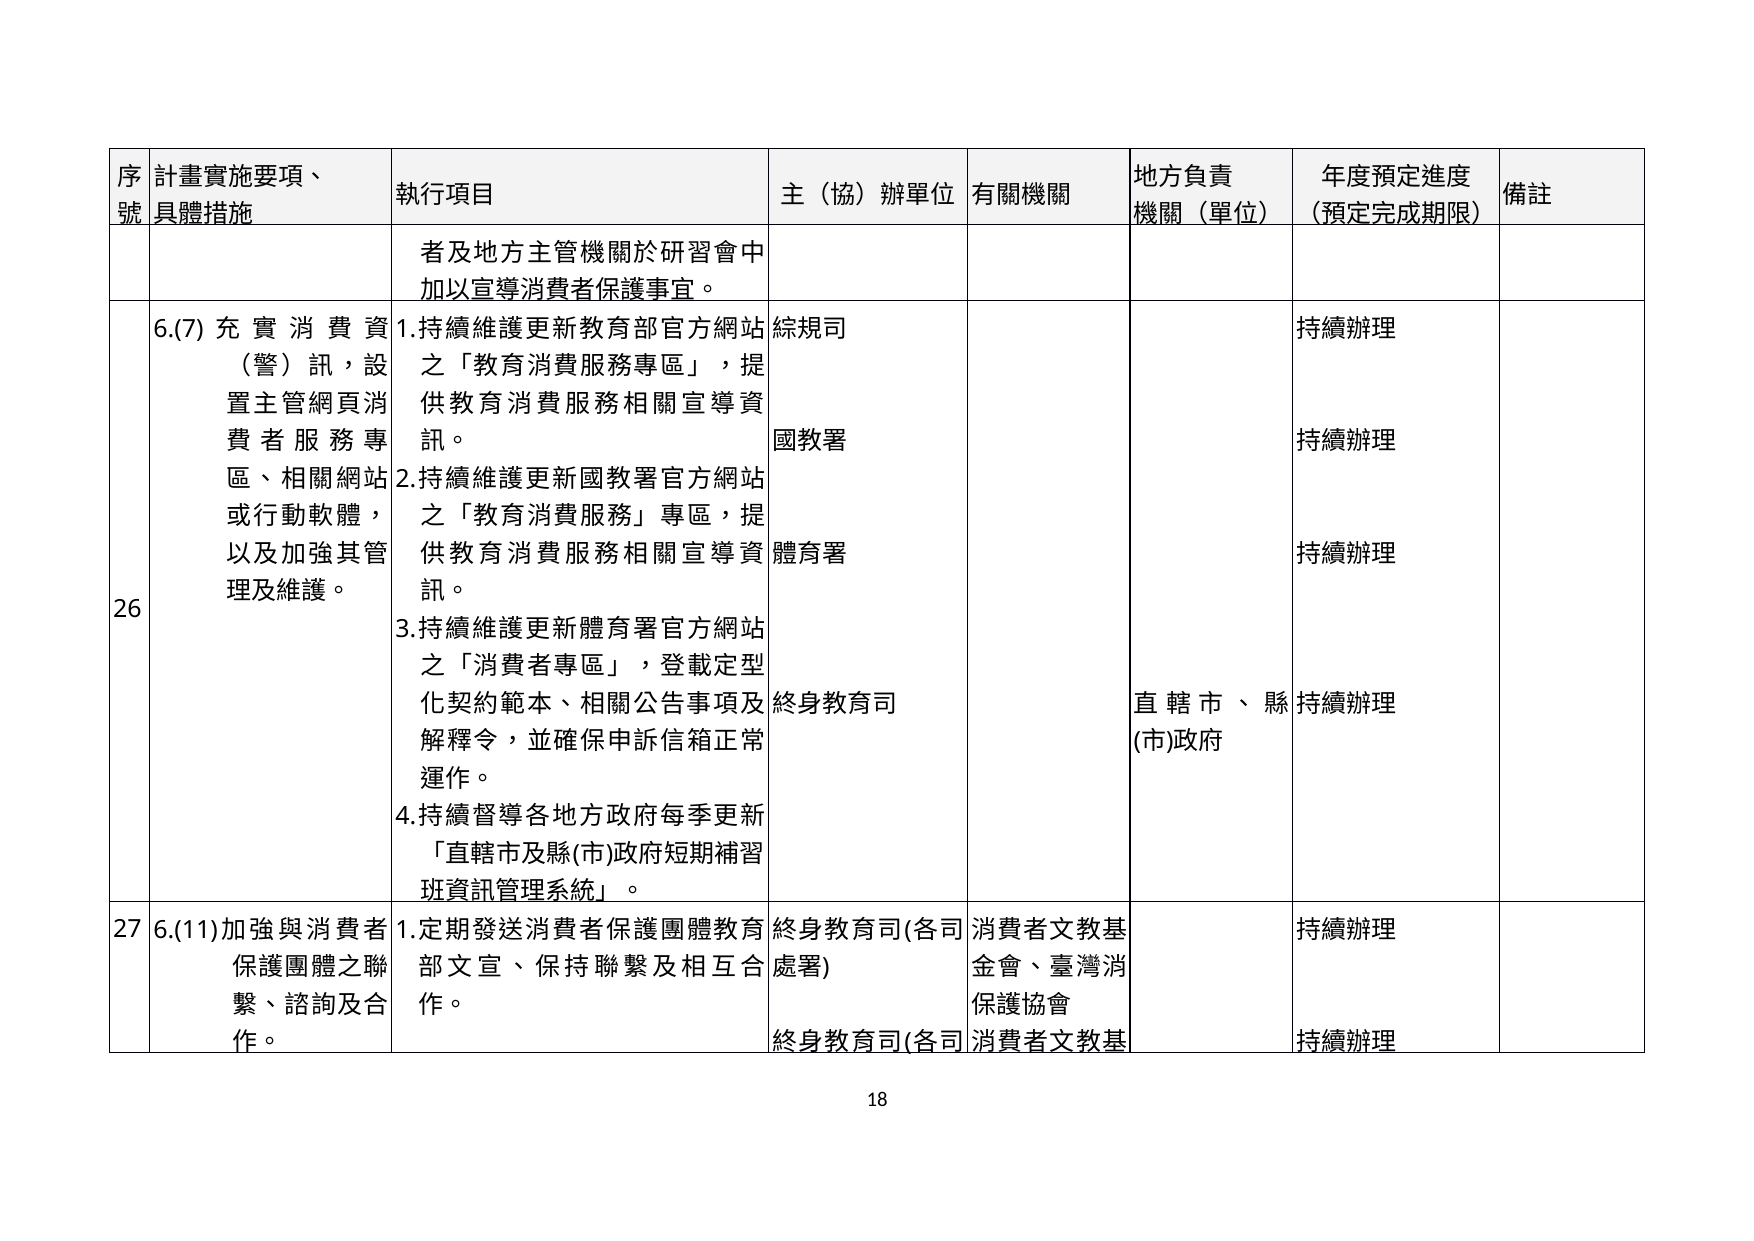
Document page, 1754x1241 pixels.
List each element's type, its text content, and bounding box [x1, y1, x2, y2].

table_cell 者及地方主管機關於研習會中加以宣導消費者保護事宜。 [392, 225, 768, 300]
table_header 主（協）辦單位 [769, 149, 967, 224]
table_cell [968, 225, 1129, 300]
table_cell [110, 301, 149, 901]
table_header 序號 [110, 149, 149, 224]
table_cell 持續辦理 持續辦理 持續辦理 持續辦理 [1293, 301, 1499, 901]
table_cell [110, 902, 149, 1052]
table_cell 直轄市、縣(市)政府 [1131, 301, 1292, 901]
table_header 計畫實施要項、 具體措施 [150, 149, 391, 224]
table_header 地方負責 機關（單位） [1131, 149, 1292, 224]
table_cell [1500, 902, 1644, 1052]
table_cell [1500, 301, 1644, 901]
table_cell 消費者文教基金會、臺灣消保護協會 消費者文教基 [968, 902, 1129, 1052]
table_cell 6.(11)加強與消費者保護團體之聯繫、諮詢及合作。 [150, 902, 391, 1052]
table_cell 綜規司 國教署 體育署 終身教育司 [769, 301, 967, 901]
table_cell [1131, 902, 1292, 1052]
table_header 年度預定進度 （預定完成期限） [1293, 149, 1499, 224]
table_header 備註 [1500, 149, 1644, 224]
table_cell 終身教育司(各司處署) 終身教育司(各司 [769, 902, 967, 1052]
table_cell [150, 225, 391, 300]
table_cell [110, 225, 149, 300]
table_cell 持續辦理 持續辦理 [1293, 902, 1499, 1052]
table_cell [1131, 225, 1292, 300]
table_cell [1500, 225, 1644, 300]
table_cell [1293, 225, 1499, 300]
table_cell 1.定期發送消費者保護團體教育部文宣、保持聯繫及相互合作。 [392, 902, 768, 1052]
table_cell [769, 225, 967, 300]
table_cell [968, 301, 1129, 901]
table_cell 6.(7)充實消費資（警）訊，設置主管網頁消費者服務專區、相關網站或行動軟體，以及加強其管理及維護。 [150, 301, 391, 901]
table_cell 1.持續維護更新教育部官方網站之「教育消費服務專區」，提供教育消費服務相關宣導資訊。 2.持續維護更新國教署官方網站之「教育消費服務」專區，提供教育消費服務相關宣導資訊。 3.持續維護更新體育署官方網站之「消費者專區」，登載定型化契約範本、相關公告事項及解釋令，並確保申訴信箱正常運作。 4.持續督導各地方政府每季更新「直轄市及縣(市)政府短期補習班資訊管理系統」。 [392, 301, 768, 901]
table_header 執行項目 [392, 149, 768, 224]
table_header 有關機關 [968, 149, 1129, 224]
